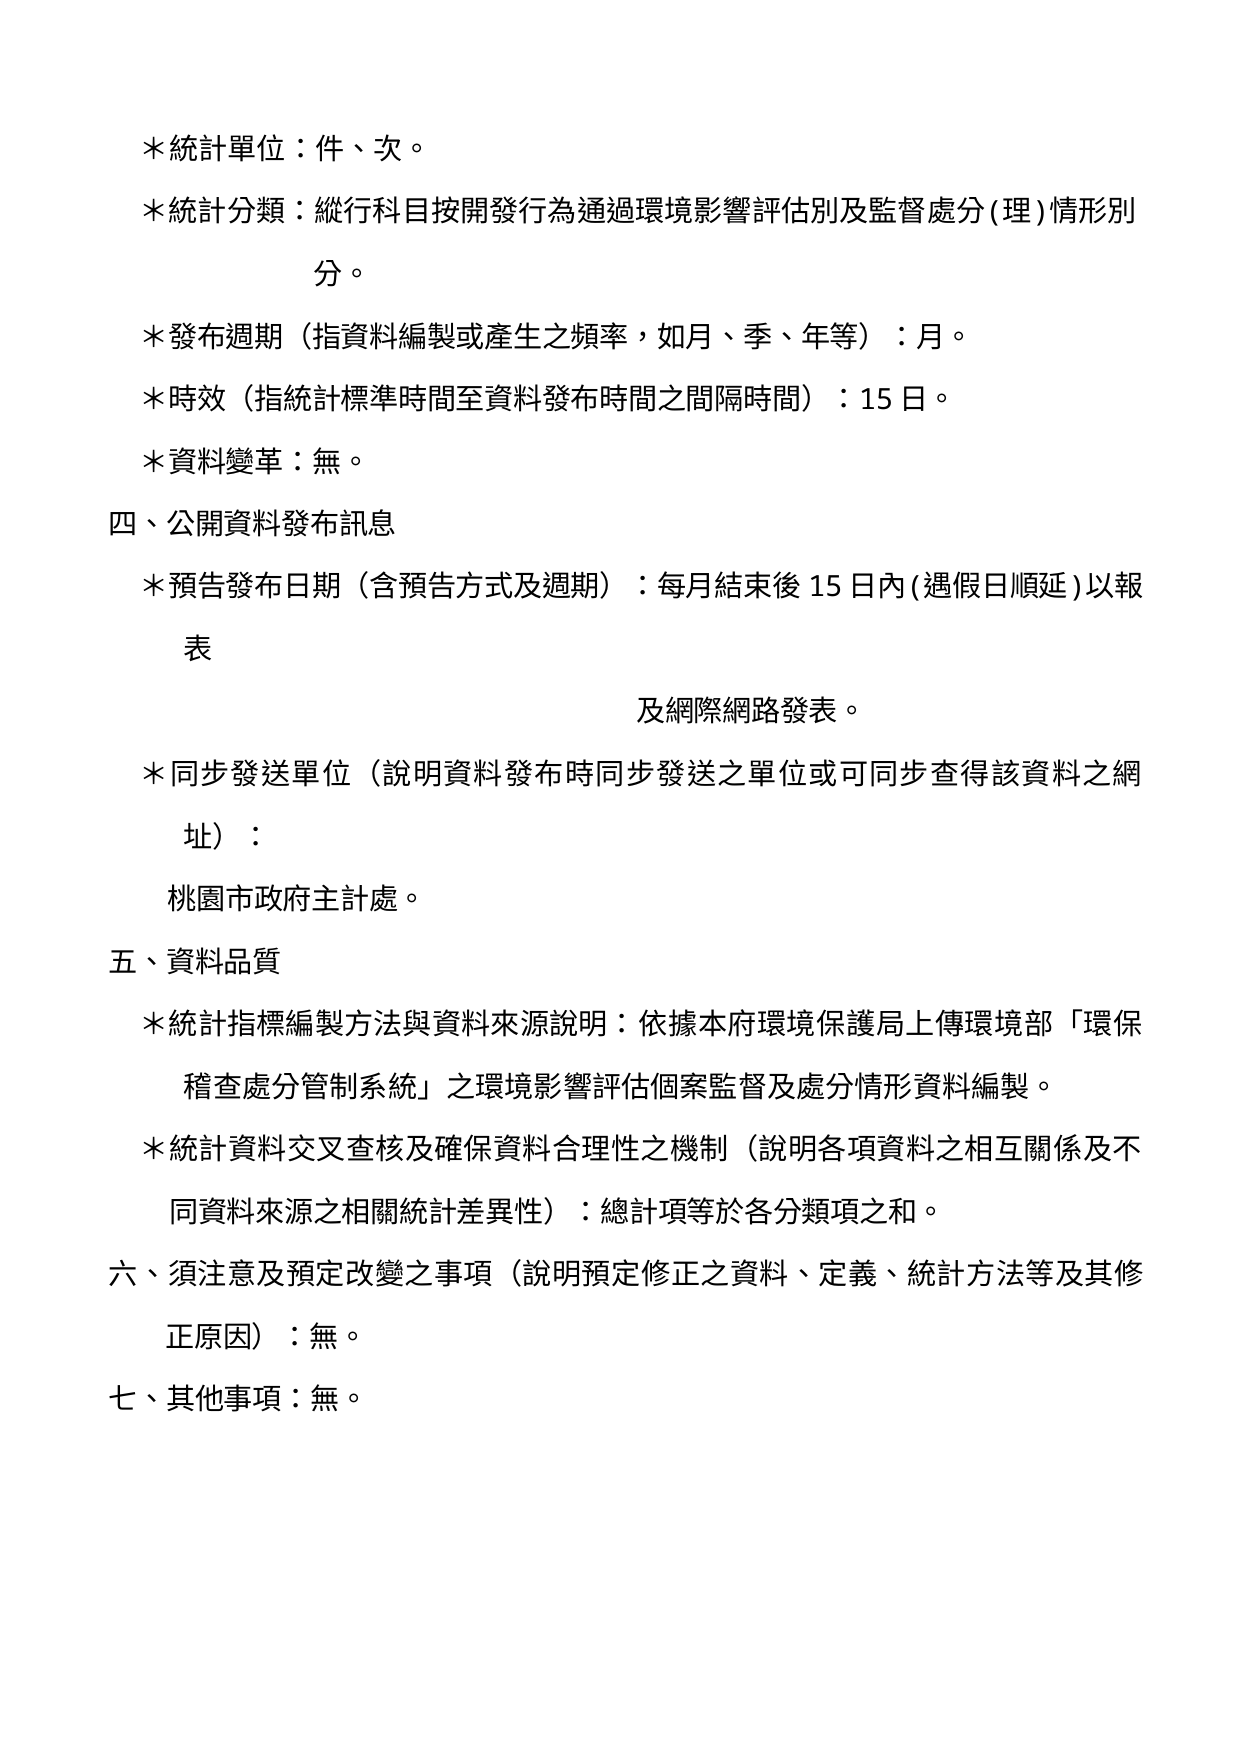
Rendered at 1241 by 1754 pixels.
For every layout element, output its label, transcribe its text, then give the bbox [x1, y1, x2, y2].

table_header 統計資料背景說明 資料種類：其他環境統計 資料項目：桃園市環境影響評估個案監督及處分情形 一、發布及編製機關單位 ＊發布機關、單位：桃園市政府環境保護局會計室 ＊編製單位：桃園市政府環境保護局綜合規劃科 ＊聯絡電話：(03)3386021轉7316 ＊傳真：(03)3366591 ＊電子信箱：10030693@mail.tycg.gov.tw 二、發布形式 口頭：（ ）記者會或說明會 書面：（ ）新聞稿 （）報表 （ ）書刊，刊名： ＊電子媒體：（ ）線上書刊及資料庫，網址： （ ）磁片 （ ）光碟片 （ˇ）其他 Open Document File (odf)、Portable Document Format (pdf) 或 Excel檔案。 三、資料範圍、週期及時效 ＊統計地區範圍及對象：本市依環境影響評估法對各類開發行為進行之監督及 處分均為統計對象。 ＊統計標準時間：靜態資料以每月底之事實為準。 動態資料以每月1日至月底之事實為準。 統計項目定義： (一)至月底列管開發行為：指已通過環境影響評估由各級主管機關列管監督之開發行為，包括桃園市政府審查通過列管案件、環境部委託監督案件及依法令權限移轉案件，但不包含查無書件或審查結論案件。 (二)已通過環境影響評估之開發行為─處分(理)情形： 1.命定期提出環境影響調查報告書：指主管機關為監督環境影響說明書、評估報告書及審查結論之執行情形，命開發單位定期就開發行為進行前及完成後使用時之環境差異調查、分析，與環境影響說明書、評估報告書之預測結果相互比對檢討，並提出環境影響調查報告書。 2.命限期提出因應對策：指主管機關發現開發行為對環境造成不良影響，命開發單位限期提出因應對策。 3.罰鍰並限期改善：指開發單位不依環境影響說明書、評估報告書所載 之內容及審查結論或提出之因應對策切實執行，或 未提出環境影響調查報告書或因應對策者，處以罰 鍰並限期改善。 4.按日連續處罰：指開發單位經主管單位處以罰鍰並限期改善，屆期仍 未改善者，按日連續處以罰鍰，其處分次數以連續處 罰日數計。 5.命停止實施開發行為：指開發單位不依環境影響說明書、評估報告書 所載之內容及審查結論或提出之因應對策切實 執行，或未提出環境影響調查報告書或因應對 策，情節重大者，主管機關轉請目的事業主管 機關或自行命其停止實施開發行為。 6.移送法辦：指開發單位不遵行5.之停止實施開發行為之命令者，移送 法辦。 7.其他處置：指無法歸類之其他處分(理)情形。 (三)應實施環境影響評估而未依規定作成認可前即逕行開發行為─處分情形： 1.罰鍰並命停止實施開發行為：指開發單位就應實施環境影響評估之開發行為，於未經主管機關依規定作成認可前，即逕行為開發行為者，主管機關處以罰鍰並轉請目的事業主管機關或自行命其停止實施開發行為。 2.移送法辦：指開發單位不遵行1.之停止實施開發行為之命令者，移送法辦。 3.其他處置：指無法歸類之其他處分情形。 統計單位：件、次。 ＊統計分類：縱行科目按開發行為通過環境影響評估別及監督處分(理)情形別 分。 ＊發布週期（指資料編製或產生之頻率，如月、季、年等）：月。 ＊時效（指統計標準時間至資料發布時間之間隔時間）：15日。 ＊資料變革：無。 四、公開資料發布訊息 ＊預告發布日期（含預告方式及週期）：每月結束後15日內(遇假日順延)以報表 及網際網路發表。 ＊同步發送單位（說明資料發布時同步發送之單位或可同步查得該資料之網址）： 桃園市政府主計處。 五、資料品質 ＊統計指標編製方法與資料來源說明：依據本府環境保護局上傳環境部「環保稽查處分管制系統」之環境影響評估個案監督及處分情形資料編製。 ＊統計資料交叉查核及確保資料合理性之機制（說明各項資料之相互關係及不同資料來源之相關統計差異性）：總計項等於各分類項之和。 六、須注意及預定改變之事項（說明預定修正之資料、定義、統計方法等及其修正原因）：無。 七、其他事項：無。 [98, 105, 1155, 1418]
